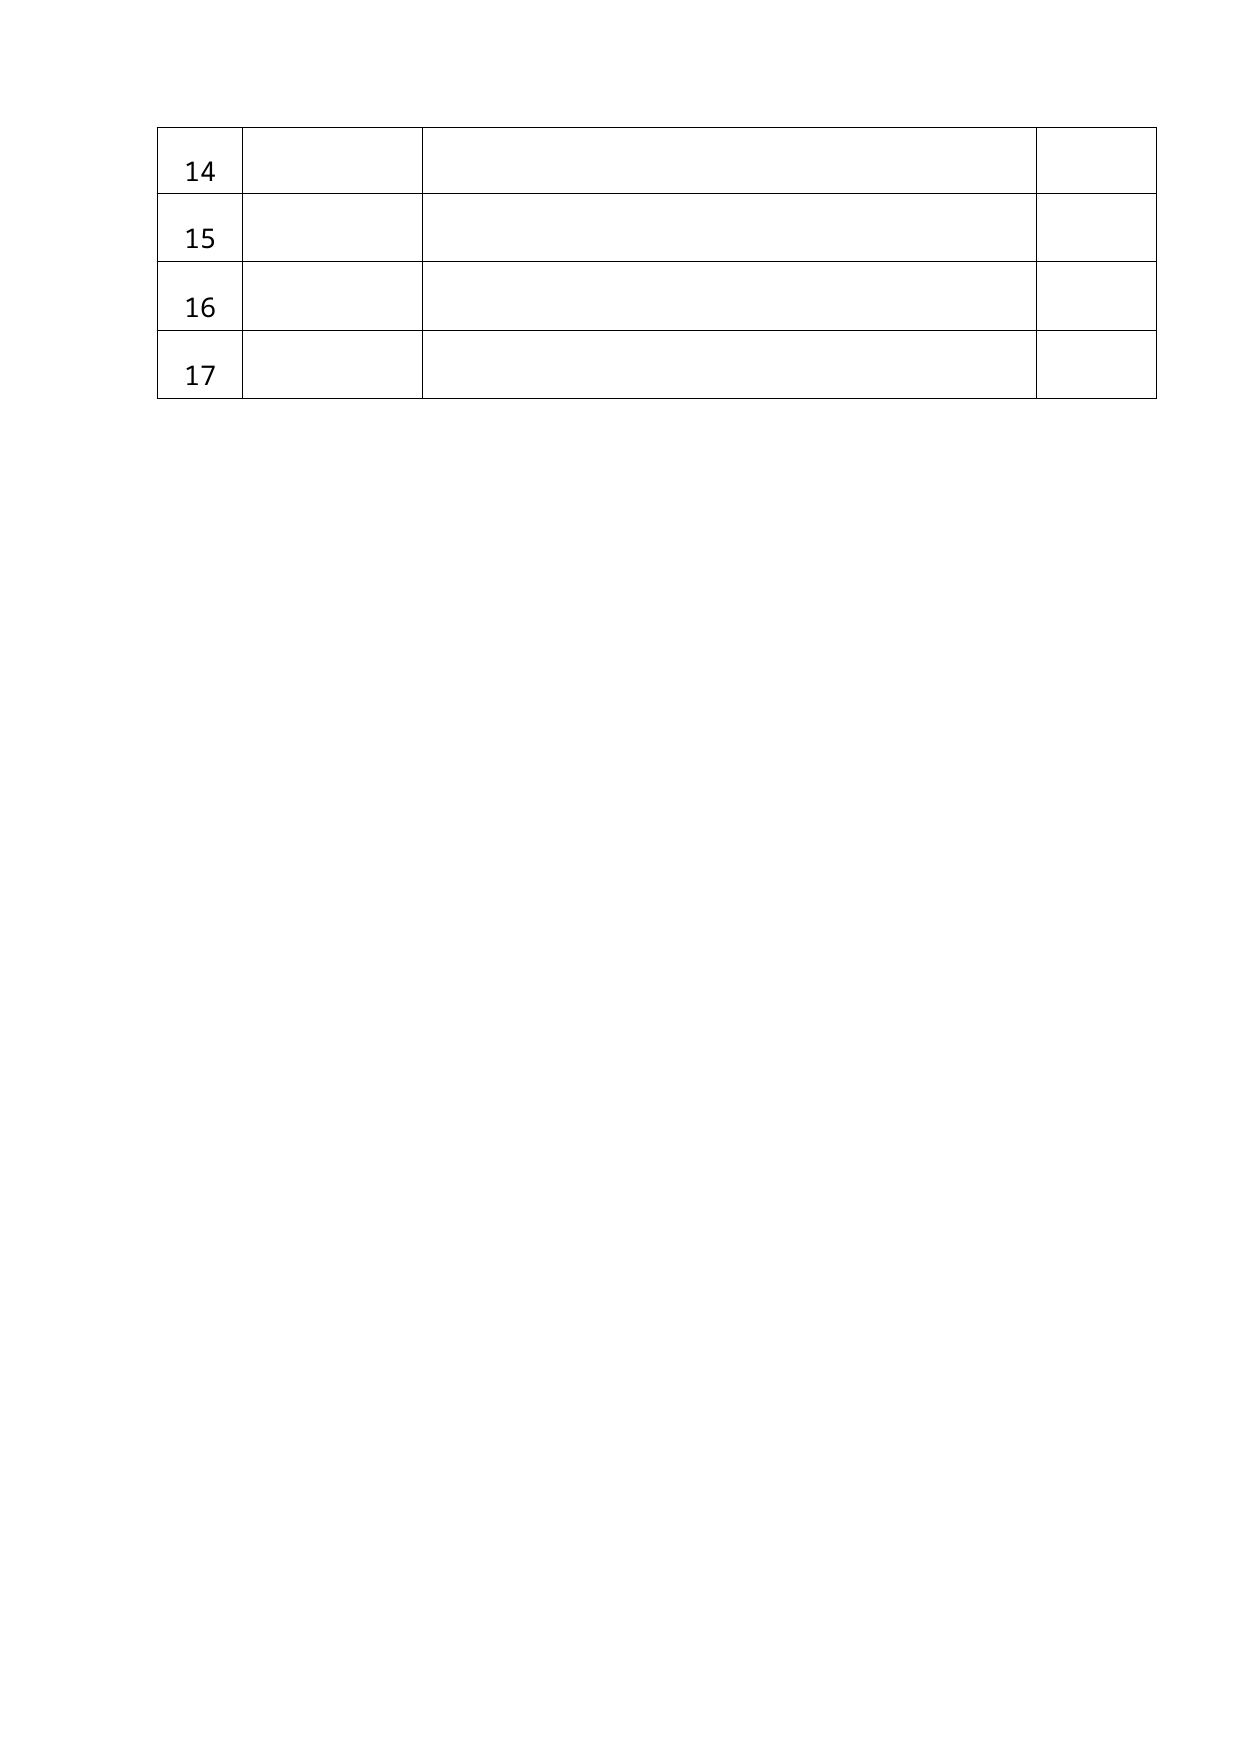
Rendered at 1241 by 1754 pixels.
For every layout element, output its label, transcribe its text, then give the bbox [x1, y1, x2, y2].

table_cell [423, 128, 1036, 193]
table_cell 14 [158, 128, 242, 193]
table_cell [423, 194, 1036, 261]
table_cell [243, 194, 422, 261]
table_cell 17 [158, 331, 242, 398]
table_cell 15 [158, 194, 242, 261]
table_cell [1037, 194, 1156, 261]
table_cell 16 [158, 262, 242, 330]
table_cell [1037, 262, 1156, 330]
table_cell [243, 262, 422, 330]
table_cell [1037, 331, 1156, 398]
table_cell [1037, 128, 1156, 193]
table_cell [423, 331, 1036, 398]
table_cell [423, 262, 1036, 330]
table_cell [243, 128, 422, 193]
table_cell [243, 331, 422, 398]
